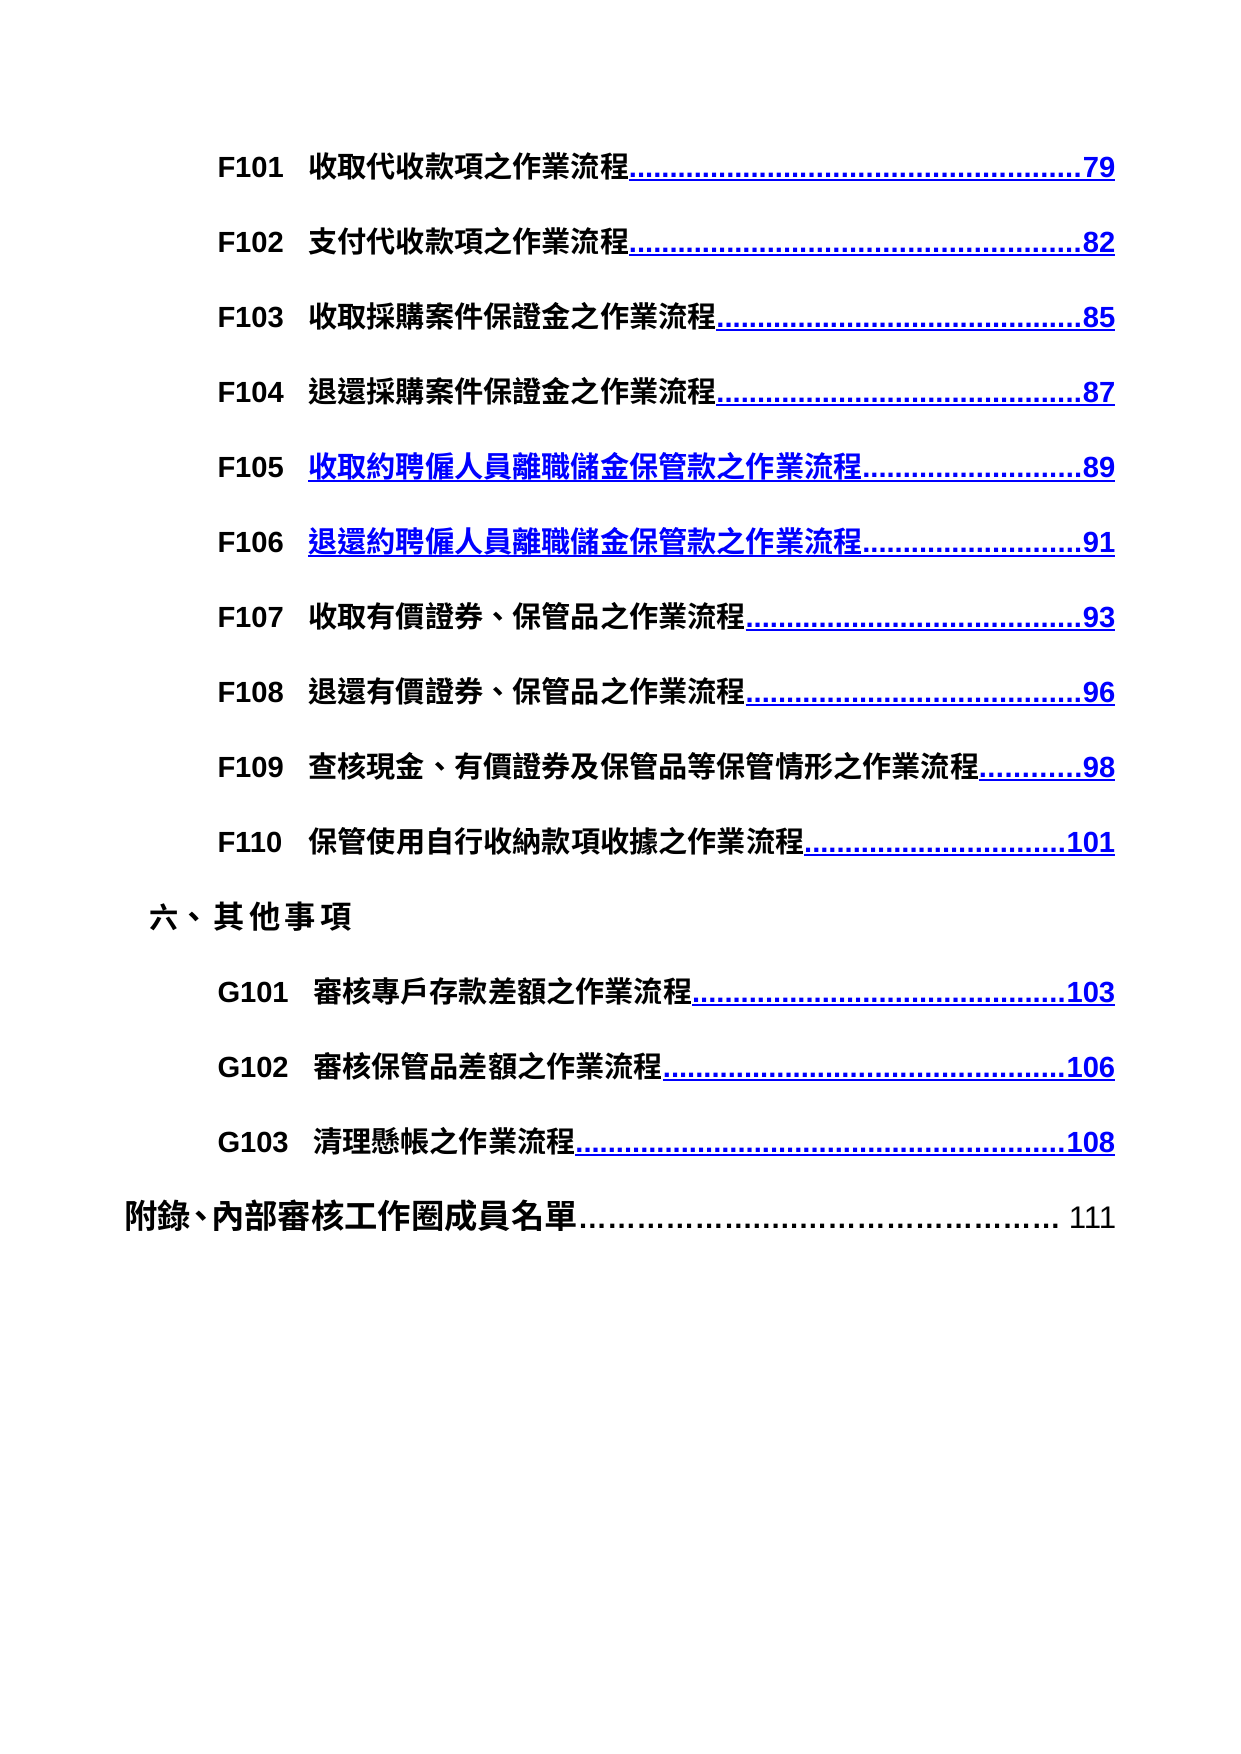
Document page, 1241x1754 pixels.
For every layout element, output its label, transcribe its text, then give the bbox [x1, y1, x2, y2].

text 六、其他事項 [149, 877, 1116, 952]
text F109 查核現金、有價證券及保管品等保管情形之作業流程 98 [217, 727, 1116, 802]
text F104 退還採購案件保證金之作業流程 87 [217, 352, 1116, 427]
text F103 收取採購案件保證金之作業流程 85 [217, 277, 1116, 352]
text G103 清理懸帳之作業流程 108 [217, 1102, 1116, 1177]
text F106 退還約聘僱人員離職儲金保管款之作業流程 91 [217, 502, 1116, 577]
text F108 退還有價證券、保管品之作業流程 96 [217, 652, 1116, 727]
text F101 收取代收款項之作業流程 79 [217, 127, 1116, 202]
text F105 收取約聘僱人員離職儲金保管款之作業流程 89 [217, 427, 1116, 502]
text G102 審核保管品差額之作業流程 106 [217, 1027, 1116, 1102]
text F110 保管使用自行收納款項收據之作業流程 101 [217, 802, 1116, 877]
text 附錄、內部審核工作圈成員名單……………….….……………………… 111 [124, 1177, 1116, 1252]
text F107 收取有價證券、保管品之作業流程 93 [217, 577, 1116, 652]
text G101 審核專戶存款差額之作業流程 103 [217, 952, 1116, 1027]
text F102 支付代收款項之作業流程 82 [217, 202, 1116, 277]
